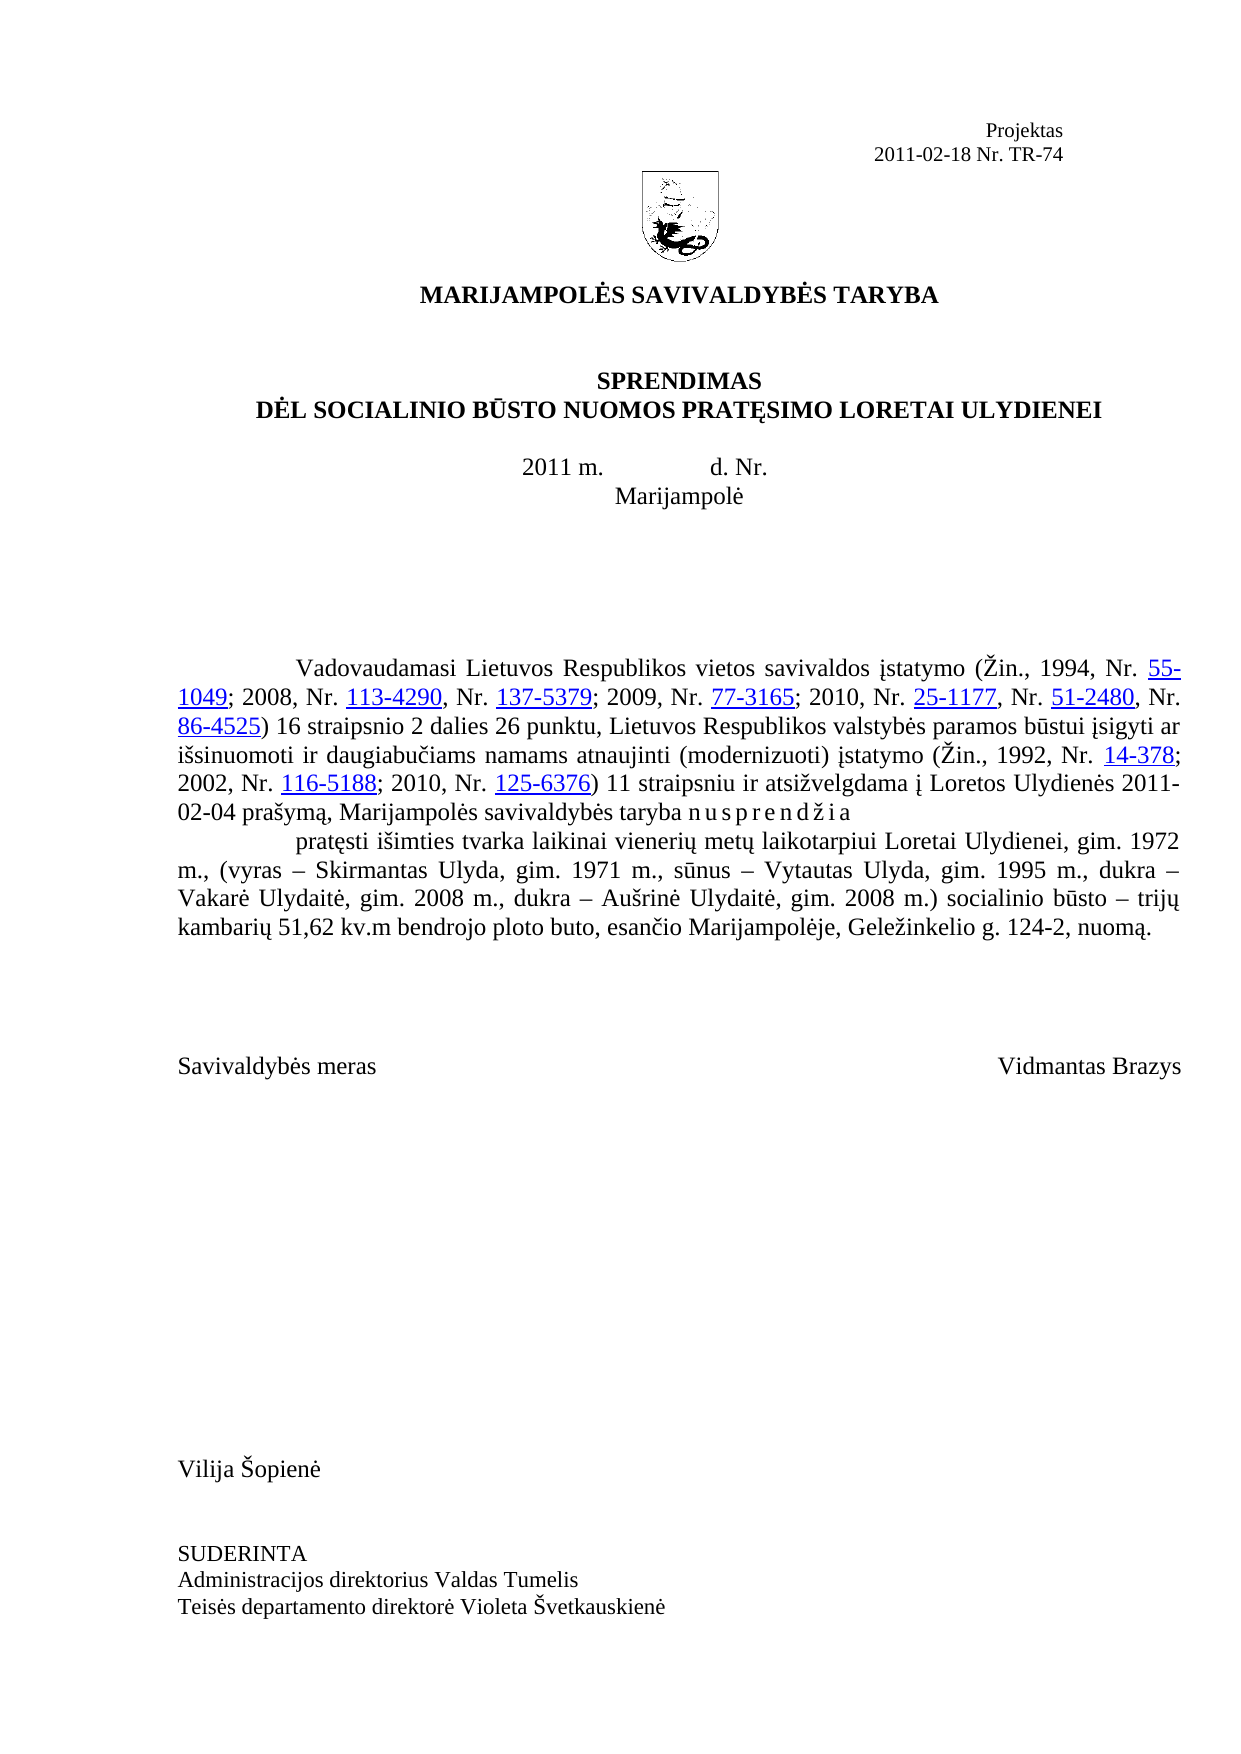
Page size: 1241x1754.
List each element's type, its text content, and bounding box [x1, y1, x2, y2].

text DĖL SOCIALINIO BŪSTO NUOMOS PRATĘSIMO LORETAI ULYDIENEI [177, 395, 1181, 423]
text 2011 m. d. Nr. [177, 452, 1181, 481]
table_header Savivaldybės meras [177, 1051, 827, 1080]
text Teisės departamento direktorė Violeta Švetkauskienė [177, 1593, 1181, 1619]
text Projektas [177, 118, 1063, 142]
text 2011-02-18 Nr. TR-74 [177, 142, 1063, 166]
text pratęsti išimties tvarka laikinai vienerių metų laikotarpiui Loretai Ulydienei, gim. 1972 m., (vyras – Skirmantas Ulyda, gim. 1971 m., sūnus – Vytautas Ulyda, gim. 1995 m., dukra – Vakarė Ulydaitė, gim. 2008 m., dukra – Aušrinė Ulydaitė, gim. 2008 m.) socialinio būsto – trijų kambarių 51,62 kv.m bendrojo ploto buto, esančio Marijampolėje, Geležinkelio g. 124-2, nuomą. [177, 826, 1181, 941]
text MARIJAMPOLĖS SAVIVALDYBĖS TARYBA [177, 280, 1181, 308]
table_header Vidmantas Brazys [842, 1051, 1181, 1080]
text SPRENDIMAS [177, 366, 1181, 395]
text Vadovaudamasi Lietuvos Respublikos vietos savivaldos įstatymo (Žin., 1994, Nr. 55-1049; 2008, Nr. 113-4290, Nr. 137-5379; 2009, Nr. 77-3165; 2010, Nr. 25-1177, Nr. 51-2480, Nr. 86-4525) 16 straipsnio 2 dalies 26 punktu, Lietuvos Respublikos valstybės paramos būstui įsigyti ar išsinuomoti ir daugiabučiams namams atnaujinti (modernizuoti) įstatymo (Žin., 1992, Nr. 14-378; 2002, Nr. 116-5188; 2010, Nr. 125-6376) 11 straipsniu ir atsižvelgdama į Loretos Ulydienės 2011-02-04 prašymą, Marijampolės savivaldybės taryba nusprendžia [177, 653, 1181, 826]
text Vilija Šopienė [177, 1454, 1181, 1483]
text Marijampolė [177, 481, 1181, 510]
text SUDERINTA [177, 1540, 1181, 1566]
table_header [827, 1051, 842, 1080]
text Administracijos direktorius Valdas Tumelis [177, 1566, 1181, 1593]
